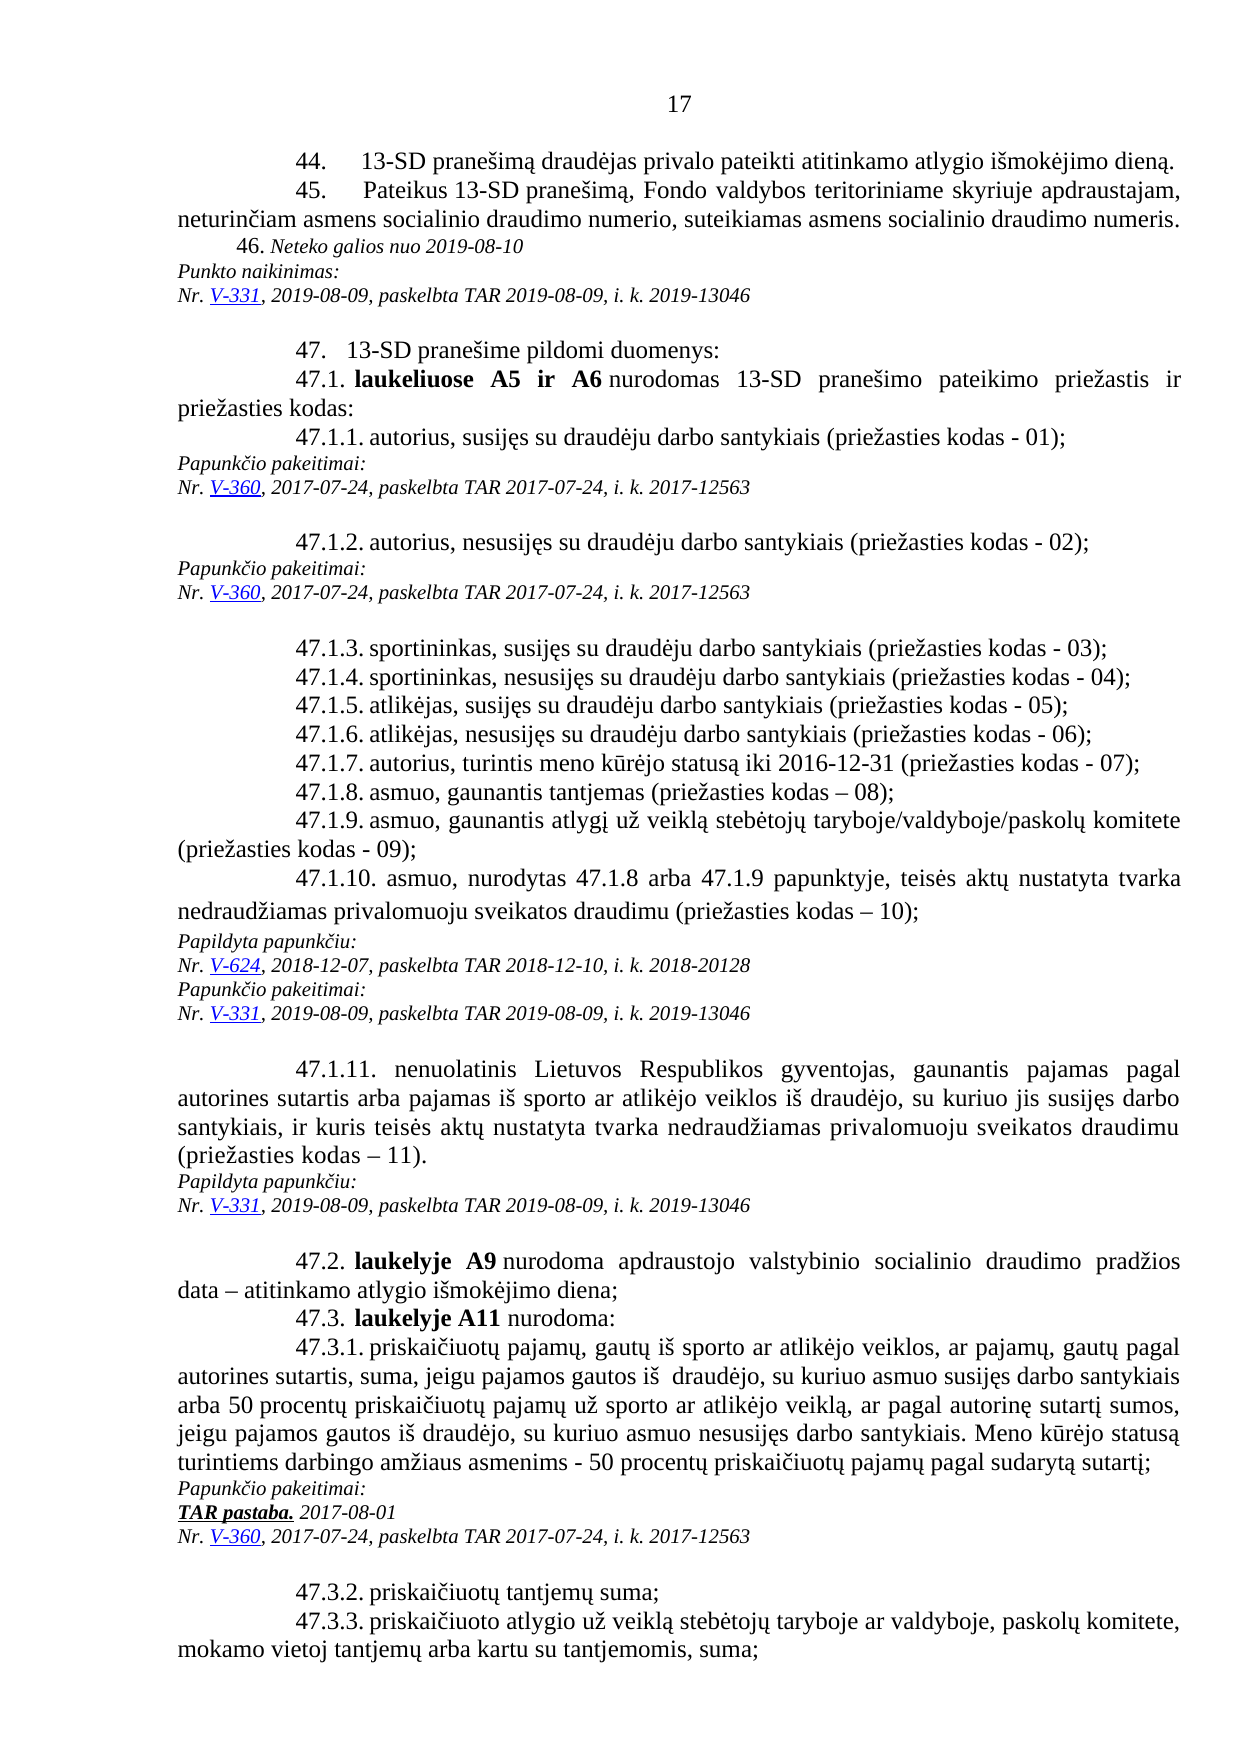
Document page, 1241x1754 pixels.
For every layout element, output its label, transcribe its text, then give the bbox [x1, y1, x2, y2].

text 47.1. laukeliuose A5 ir A6 nurodomas 13-SD pranešimo pateikimo priežastis ir priežasties kodas: [177, 364, 1181, 422]
text 47.2. laukelyje A9 nurodoma apdraustojo valstybinio socialinio draudimo pradžios data – atitinkamo atlygio išmokėjimo diena; [177, 1246, 1181, 1303]
text Papildyta papunkčiu: [177, 929, 1181, 953]
text Punkto naikinimas: [177, 259, 1181, 283]
text 47.1.8. asmuo, gaunantis tantjemas (priežasties kodas – 08); [177, 777, 1181, 806]
text 47.3.1. priskaičiuotų pajamų, gautų iš sporto ar atlikėjo veiklos, ar pajamų, gautų pagal autorines sutartis, suma, jeigu pajamos gautos iš draudėjo, su kuriuo asmuo susijęs darbo santykiais arba 50 procentų priskaičiuotų pajamų už sporto ar atlikėjo veiklą, ar pagal autorinę sutartį sumos, jeigu pajamos gautos iš draudėjo, su kuriuo asmuo nesusijęs darbo santykiais. Meno kūrėjo statusą turintiems darbingo amžiaus asmenims - 50 procentų priskaičiuotų pajamų pagal sudarytą sutartį; [177, 1332, 1181, 1476]
text 47.3. laukelyje A11 nurodoma: [177, 1303, 1181, 1332]
text Papunkčio pakeitimai: [177, 1476, 1181, 1500]
text 47.1.7. autorius, turintis meno kūrėjo statusą iki 2016-12-31 (priežasties kodas - 07); [177, 748, 1181, 777]
text Nr. V-331, 2019-08-09, paskelbta TAR 2019-08-09, i. k. 2019-13046 [177, 1193, 1181, 1217]
text Papunkčio pakeitimai: [177, 556, 1181, 580]
text 47.1.4. sportininkas, nesusijęs su draudėju darbo santykiais (priežasties kodas - 04); [177, 662, 1181, 691]
text 46. Neteko galios nuo 2019-08-10 [177, 232, 1181, 259]
text 47.1.3. sportininkas, susijęs su draudėju darbo santykiais (priežasties kodas - 03); [177, 633, 1181, 662]
text 47.1.9. asmuo, gaunantis atlygį už veiklą stebėtojų taryboje/valdyboje/paskolų komitete (priežasties kodas - 09); [177, 806, 1181, 863]
text 44. 13-SD pranešimą draudėjas privalo pateikti atitinkamo atlygio išmokėjimo dieną. [177, 146, 1181, 175]
text Nr. V-331, 2019-08-09, paskelbta TAR 2019-08-09, i. k. 2019-13046 [177, 283, 1181, 307]
text 47.1.2. autorius, nesusijęs su draudėju darbo santykiais (priežasties kodas - 02); [177, 527, 1181, 556]
text Nr. V-331, 2019-08-09, paskelbta TAR 2019-08-09, i. k. 2019-13046 [177, 1001, 1181, 1025]
text 47.3.3. priskaičiuoto atlygio už veiklą stebėtojų taryboje ar valdyboje, paskolų komitete, mokamo vietoj tantjemų arba kartu su tantjemomis, suma; [177, 1606, 1181, 1663]
text Nr. V-360, 2017-07-24, paskelbta TAR 2017-07-24, i. k. 2017-12563 [177, 1524, 1181, 1548]
text 47.1.1. autorius, susijęs su draudėju darbo santykiais (priežasties kodas - 01); [177, 422, 1181, 451]
text 47. 13-SD pranešime pildomi duomenys: [177, 336, 1181, 364]
text Nr. V-624, 2018-12-07, paskelbta TAR 2018-12-10, i. k. 2018-20128 [177, 953, 1181, 977]
text 47.1.10. asmuo, nurodytas 47.1.8 arba 47.1.9 papunktyje, teisės aktų nustatyta tvarka nedraudžiamas privalomuoju sveikatos draudimu (priežasties kodas – 10); [177, 863, 1181, 925]
text Nr. V-360, 2017-07-24, paskelbta TAR 2017-07-24, i. k. 2017-12563 [177, 580, 1181, 604]
text Papunkčio pakeitimai: [177, 451, 1181, 475]
text 47.1.11. nenuolatinis Lietuvos Respublikos gyventojas, gaunantis pajamas pagal autorines sutartis arba pajamas iš sporto ar atlikėjo veiklos iš draudėjo, su kuriuo jis susijęs darbo santykiais, ir kuris teisės aktų nustatyta tvarka nedraudžiamas privalomuoju sveikatos draudimu (priežasties kodas – 11). [177, 1054, 1181, 1169]
text 47.3.2. priskaičiuotų tantjemų suma; [177, 1577, 1181, 1606]
text TAR pastaba. 2017-08-01 [177, 1500, 1181, 1524]
text Papildyta papunkčiu: [177, 1169, 1181, 1193]
text Papunkčio pakeitimai: [177, 977, 1181, 1001]
text 47.1.5. atlikėjas, susijęs su draudėju darbo santykiais (priežasties kodas - 05); [177, 691, 1181, 719]
text Nr. V-360, 2017-07-24, paskelbta TAR 2017-07-24, i. k. 2017-12563 [177, 475, 1181, 499]
text 47.1.6. atlikėjas, nesusijęs su draudėju darbo santykiais (priežasties kodas - 06); [177, 719, 1181, 748]
text 45. Pateikus 13-SD pranešimą, Fondo valdybos teritoriniame skyriuje apdraustajam, neturinčiam asmens socialinio draudimo numerio, suteikiamas asmens socialinio draudimo numeris. [177, 175, 1181, 232]
